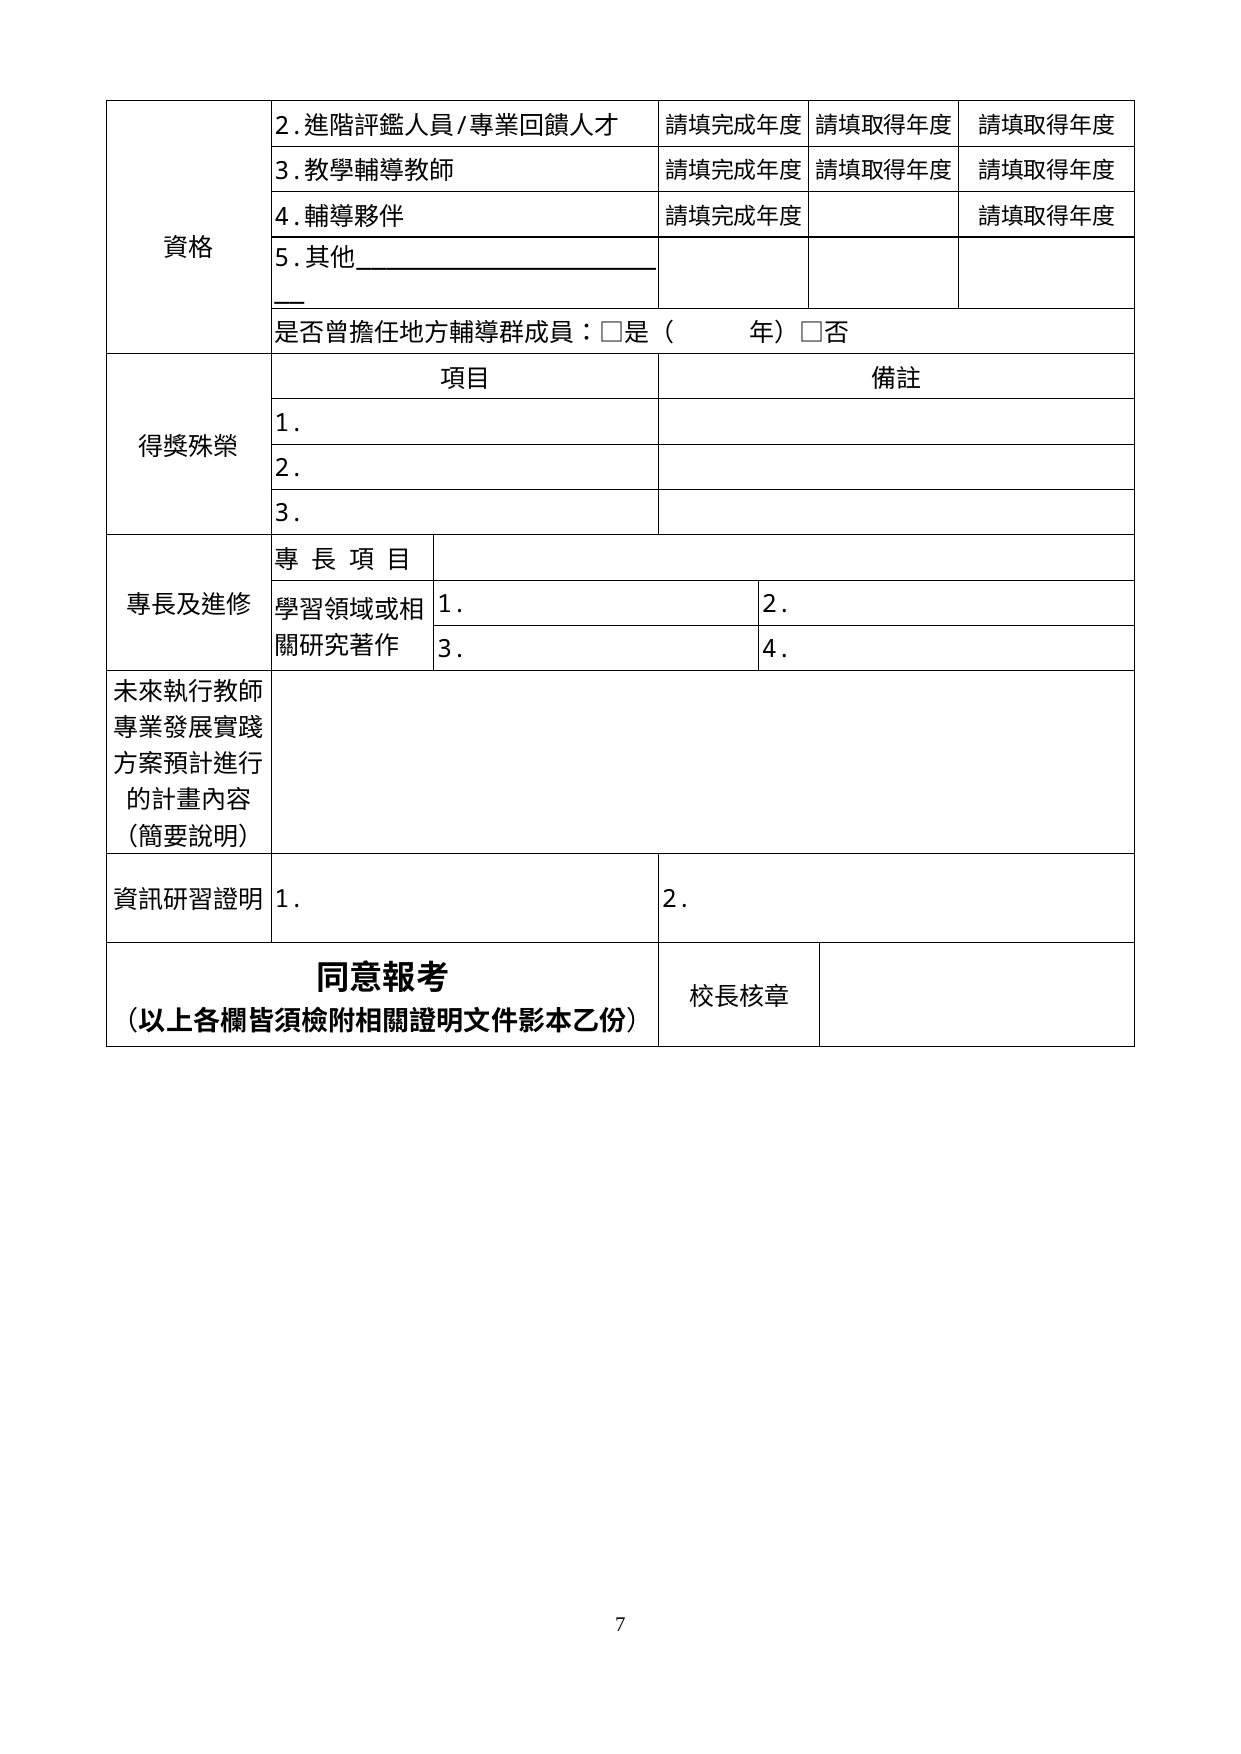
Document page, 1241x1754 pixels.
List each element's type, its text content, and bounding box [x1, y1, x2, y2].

table_cell 1. [272, 854, 658, 942]
table_cell [959, 238, 1134, 308]
table_cell 得獎殊榮 [107, 354, 271, 534]
table_cell 同意報考 （以上各欄皆須檢附相關證明文件影本乙份） [107, 943, 658, 1046]
table_cell 3.教學輔導教師 [272, 147, 658, 191]
table_cell 是否曾擔任地方輔導群成員：□是（ 年）□否 [272, 309, 1134, 353]
table_cell 3. [272, 490, 658, 534]
table_cell [820, 943, 1134, 1046]
table_cell [434, 535, 1134, 579]
table_cell [809, 238, 958, 308]
table_cell 未來執行教師專業發展實踐方案預計進行的計畫內容 （簡要說明） [107, 671, 271, 852]
table_cell 項目 [272, 354, 658, 398]
table_cell 請填完成年度 [659, 101, 808, 146]
table_cell 請填取得年度 [959, 147, 1134, 191]
table_cell [659, 238, 808, 308]
table_cell 學習領域或相關研究著作 [272, 581, 433, 670]
table_cell 資格 [107, 101, 271, 353]
table_cell 資訊研習證明 [107, 854, 271, 942]
table_cell [659, 490, 1134, 534]
table_cell 2.進階評鑑人員/專業回饋人才 [272, 101, 658, 146]
table_cell 1. [434, 581, 758, 625]
table_cell 請填完成年度 [659, 192, 808, 236]
table_cell 請填取得年度 [809, 101, 958, 146]
table_cell 備註 [659, 354, 1134, 398]
table_cell 4.輔導夥伴 [272, 192, 658, 236]
table_cell 1. [272, 399, 658, 444]
table_cell 2. [759, 581, 1134, 625]
table_cell 2. [272, 445, 658, 489]
table_cell 請填取得年度 [809, 147, 958, 191]
table_cell 校長核章 [659, 943, 819, 1046]
table_cell 請填完成年度 [659, 147, 808, 191]
table_cell 請填取得年度 [959, 192, 1134, 236]
table_cell [659, 399, 1134, 444]
table_cell 專 長 項 目 [272, 535, 433, 579]
table_cell 專長及進修 [107, 535, 271, 670]
table_cell 3. [434, 626, 758, 670]
table_cell 5.其他______________________ [272, 238, 658, 308]
table_cell 請填取得年度 [959, 101, 1134, 146]
table_cell [659, 445, 1134, 489]
table_cell [272, 671, 1134, 852]
table_cell 4. [759, 626, 1134, 670]
table_cell [809, 192, 958, 236]
table_cell 2. [659, 854, 1134, 942]
